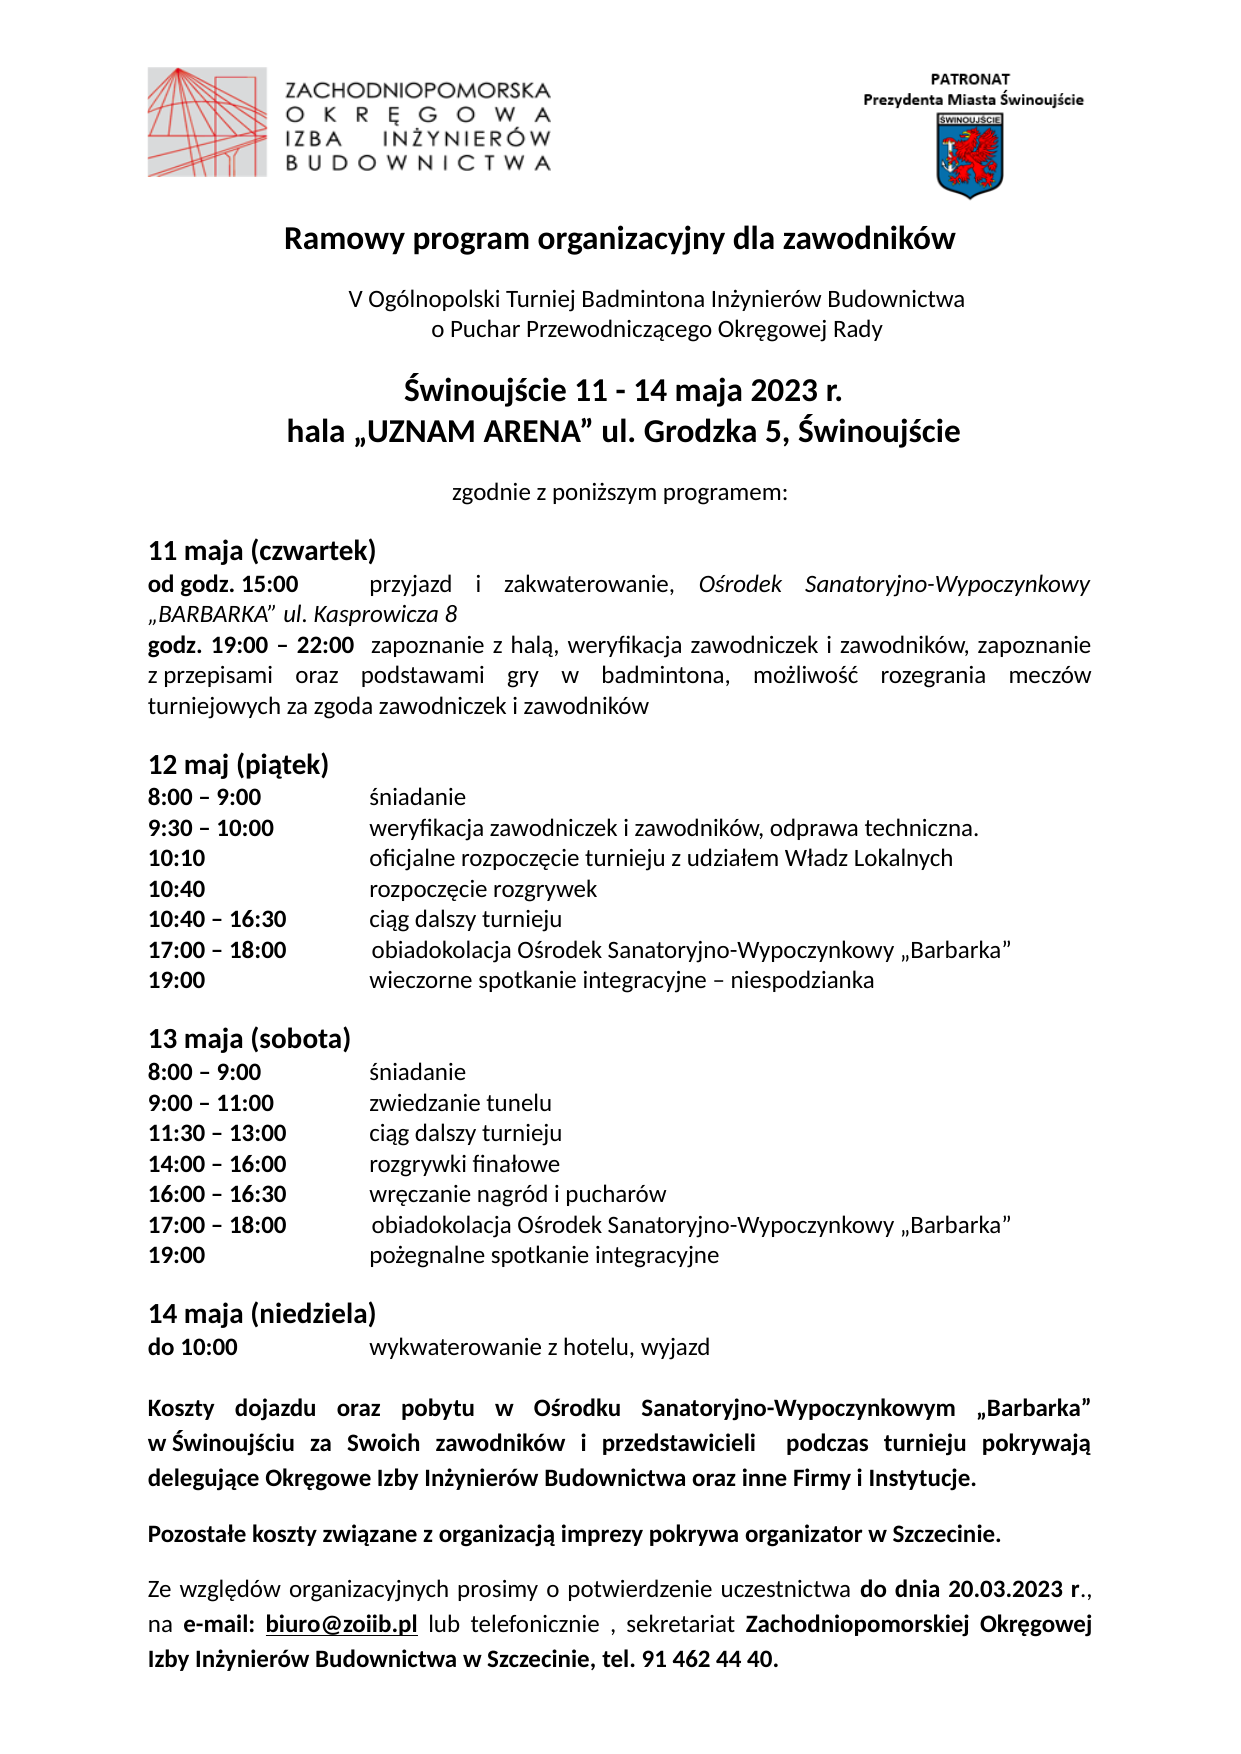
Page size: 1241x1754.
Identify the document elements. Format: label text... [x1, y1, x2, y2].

text 16:00 – 16:30 wręczanie nagród i pucharów [148, 1178, 1093, 1209]
text zgodnie z poniższym programem: [148, 476, 1093, 507]
text Pozostałe koszty związane z organizacją imprezy pokrywa organizator w Szczecinie. [148, 1518, 1093, 1548]
text o Puchar Przewodniczącego Okręgowej Rady [148, 313, 1093, 344]
text Ze względów organizacyjnych prosimy o potwierdzenie uczestnictwa do dnia 20.03.2023 r., na e-mail: biuro@zoiib.pl lub telefonicznie , sekretariat Zachodniopomorskiej Okręgowej Izby Inżynierów Budownictwa w Szczecinie, tel. 91 462 44 40. [148, 1574, 1093, 1674]
text 13 maja (sobota) [148, 1021, 1093, 1056]
text 10:40 – 16:30 ciąg dalszy turnieju [148, 904, 1093, 934]
text 8:00 – 9:00 śniadanie [148, 1056, 1093, 1087]
text 11:30 – 13:00 ciąg dalszy turnieju [148, 1117, 1093, 1148]
text 10:10 oficjalne rozpoczęcie turnieju z udziałem Władz Lokalnych [148, 843, 1093, 873]
text Świnoujście 11 - 14 maja 2023 r. [148, 369, 1093, 410]
text 19:00 pożegnalne spotkanie integracyjne [148, 1239, 1093, 1270]
text 9:30 – 10:00 weryfikacja zawodniczek i zawodników, odprawa techniczna. [148, 812, 1093, 843]
text 17:00 – 18:00 obiadokolacja Ośrodek Sanatoryjno-Wypoczynkowy „Barbarka” [148, 1209, 1093, 1239]
text Ramowy program organizacyjny dla zawodników [148, 217, 1093, 258]
text 10:40 rozpoczęcie rozgrywek [148, 873, 1093, 904]
text 9:00 – 11:00 zwiedzanie tunelu [148, 1087, 1093, 1117]
text 17:00 – 18:00 obiadokolacja Ośrodek Sanatoryjno-Wypoczynkowy „Barbarka” [148, 934, 1093, 965]
text Koszty dojazdu oraz pobytu w Ośrodku Sanatoryjno-Wypoczynkowym „Barbarka” w Świnoujściu za Swoich zawodników i przedstawicieli podczas turnieju pokrywają delegujące Okręgowe Izby Inżynierów Budownictwa oraz inne Firmy i Instytucje. [148, 1392, 1093, 1492]
text V Ogólnopolski Turniej Badmintona Inżynierów Budownictwa [148, 283, 1093, 313]
text 19:00 wieczorne spotkanie integracyjne – niespodzianka [148, 965, 1093, 995]
text godz. 19:00 – 22:00 zapoznanie z halą, weryfikacja zawodniczek i zawodników, zapoznanie z przepisami oraz podstawami gry w badmintona, możliwość rozegrania meczów turniejowych za zgoda zawodniczek i zawodników [148, 629, 1093, 721]
text 12 maj (piątek) [148, 746, 1093, 782]
text 14 maja (niedziela) [148, 1295, 1093, 1331]
text hala „UZNAM ARENA” ul. Grodzka 5, Świnoujście [148, 410, 1093, 451]
text 8:00 – 9:00 śniadanie [148, 782, 1093, 812]
text 11 maja (czwartek) [148, 532, 1093, 568]
text do 10:00 wykwaterowanie z hotelu, wyjazd [148, 1331, 1093, 1361]
text od godz. 15:00 przyjazd i zakwaterowanie, Ośrodek Sanatoryjno-Wypoczynkowy „BARBARKA” ul. Kasprowicza 8 [148, 568, 1093, 629]
text 14:00 – 16:00 rozgrywki finałowe [148, 1148, 1093, 1178]
